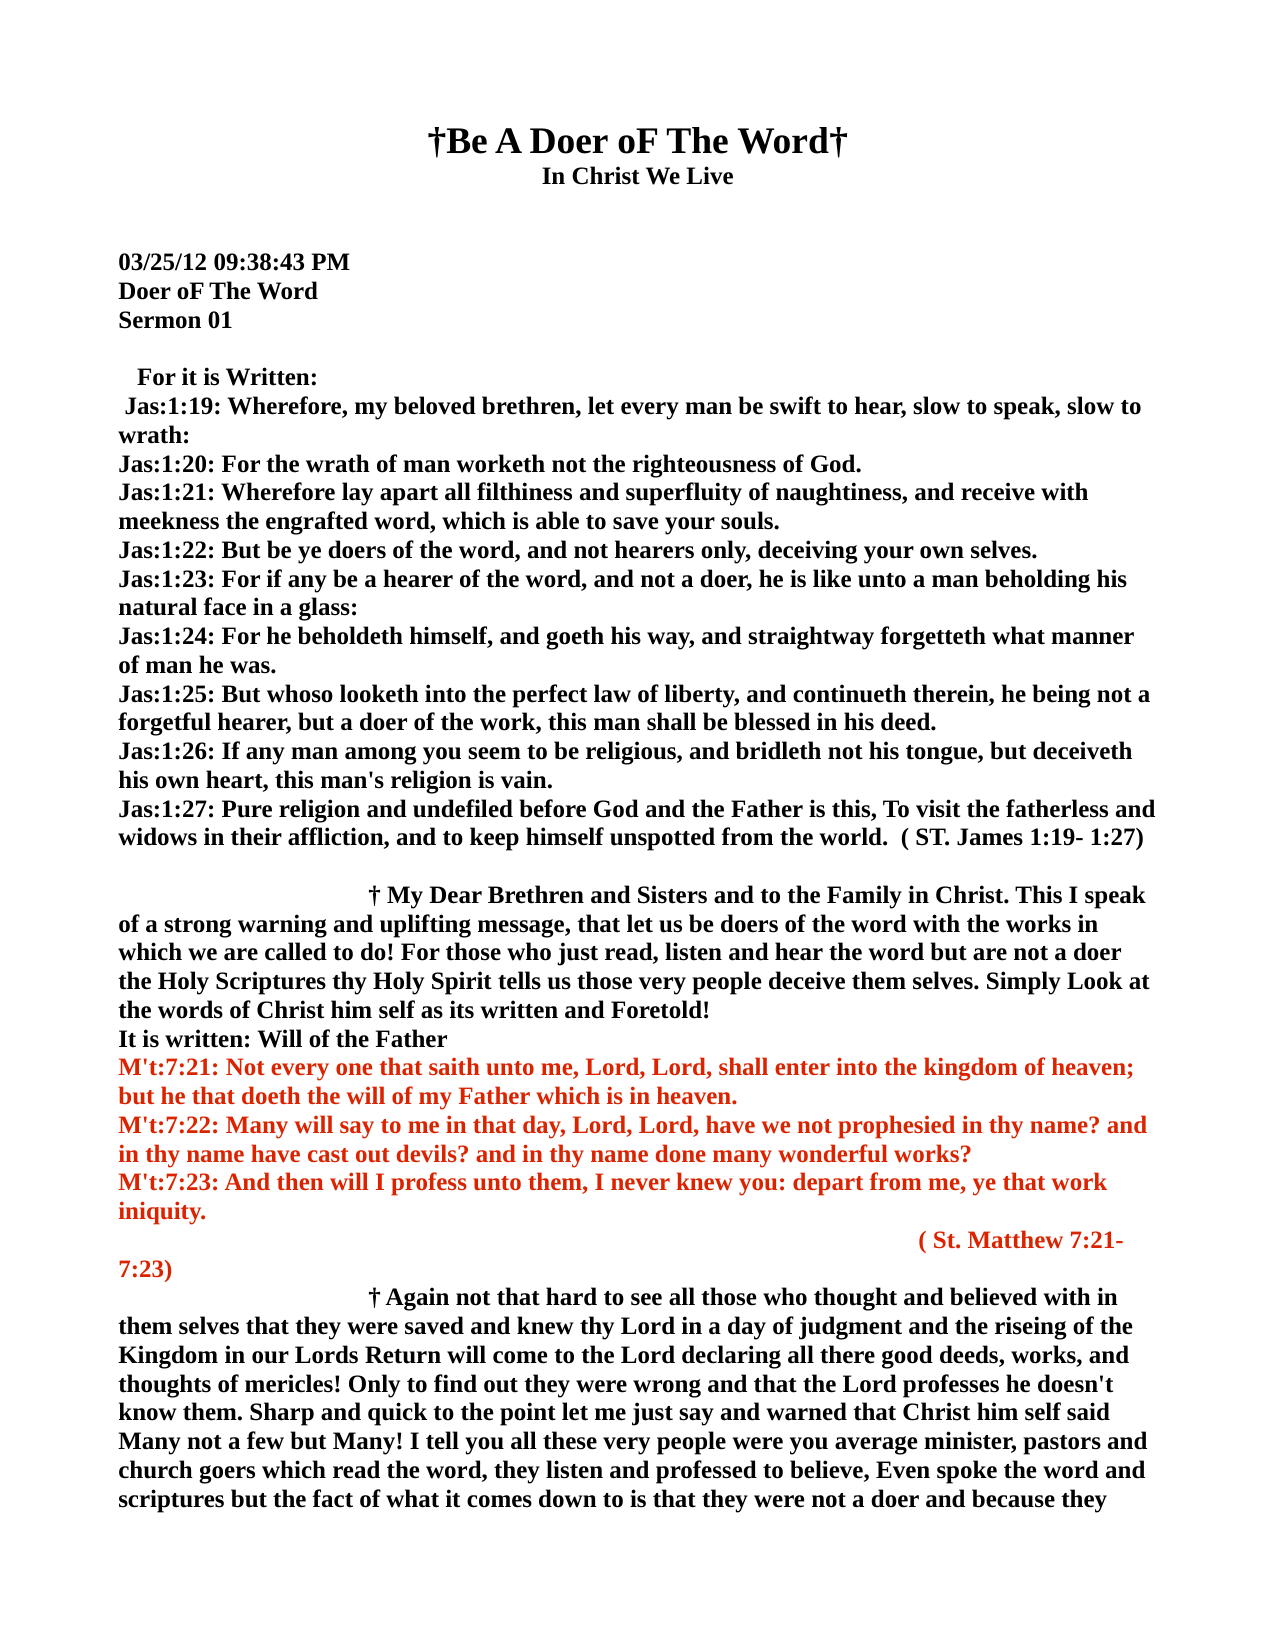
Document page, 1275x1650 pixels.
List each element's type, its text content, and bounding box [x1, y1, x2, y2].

text M't:7:21: Not every one that saith unto me, Lord, Lord, shall enter into the kingdom of heaven; but he that doeth the will of my Father which is in heaven. [118, 1052, 1157, 1110]
text Jas:1:27: Pure religion and undefiled before God and the Father is this, To visit the fatherless and widows in their affliction, and to keep himself unspotted from the world. ( ST. James 1:19- 1:27) [118, 794, 1157, 851]
text Doer oF The Word [118, 276, 1157, 305]
text Jas:1:25: But whoso looketh into the perfect law of liberty, and continueth therein, he being not a forgetful hearer, but a doer of the work, this man shall be blessed in his deed. [118, 679, 1157, 736]
text Jas:1:22: But be ye doers of the word, and not hearers only, deceiving your own selves. [118, 535, 1157, 564]
text Jas:1:23: For if any be a hearer of the word, and not a doer, he is like unto a man beholding his natural face in a glass: [118, 564, 1157, 621]
text M't:7:22: Many will say to me in that day, Lord, Lord, have we not prophesied in thy name? and in thy name have cast out devils? and in thy name done many wonderful works? [118, 1110, 1157, 1167]
text M't:7:23: And then will I profess unto them, I never knew you: depart from me, ye that work iniquity. [118, 1167, 1157, 1225]
text † Again not that hard to see all those who thought and believed with in them selves that they were saved and knew thy Lord in a day of judgment and the riseing of the Kingdom in our Lords Return will come to the Lord declaring all there good deeds, works, and thoughts of mericles! Only to find out they were wrong and that the Lord professes he doesn't know them. Sharp and quick to the point let me just say and warned that Christ him self said Many not a few but Many! I tell you all these very people were you average minister, pastors and church goers which read the word, they listen and professed to believe, Even spoke the word and scriptures but the fact of what it comes down to is that they were not a doer and because they [118, 1282, 1157, 1512]
text Jas:1:24: For he beholdeth himself, and goeth his way, and straightway forgetteth what manner of man he was. [118, 621, 1157, 679]
text Jas:1:20: For the wrath of man worketh not the righteousness of God. [118, 449, 1157, 477]
text Jas:1:19: Wherefore, my beloved brethren, let every man be swift to hear, slow to speak, slow to wrath: [118, 391, 1157, 449]
text ( St. Matthew 7:21-7:23) [118, 1225, 1157, 1282]
text It is written: Will of the Father [118, 1024, 1157, 1052]
text †Be A Doer oF The Word† [118, 118, 1157, 161]
text In Christ We Live [118, 161, 1157, 190]
text Jas:1:21: Wherefore lay apart all filthiness and superfluity of naughtiness, and receive with meekness the engrafted word, which is able to save your souls. [118, 477, 1157, 535]
text For it is Written: [118, 362, 1157, 391]
text Sermon 01 [118, 305, 1157, 334]
text Jas:1:26: If any man among you seem to be religious, and bridleth not his tongue, but deceiveth his own heart, this man's religion is vain. [118, 736, 1157, 794]
text † My Dear Brethren and Sisters and to the Family in Christ. This I speak of a strong warning and uplifting message, that let us be doers of the word with the works in which we are called to do! For those who just read, listen and hear the word but are not a doer the Holy Scriptures thy Holy Spirit tells us those very people deceive them selves. Simply Look at the words of Christ him self as its written and Foretold! [118, 880, 1157, 1024]
text 03/25/12 09:38:44 PM [118, 247, 1157, 276]
